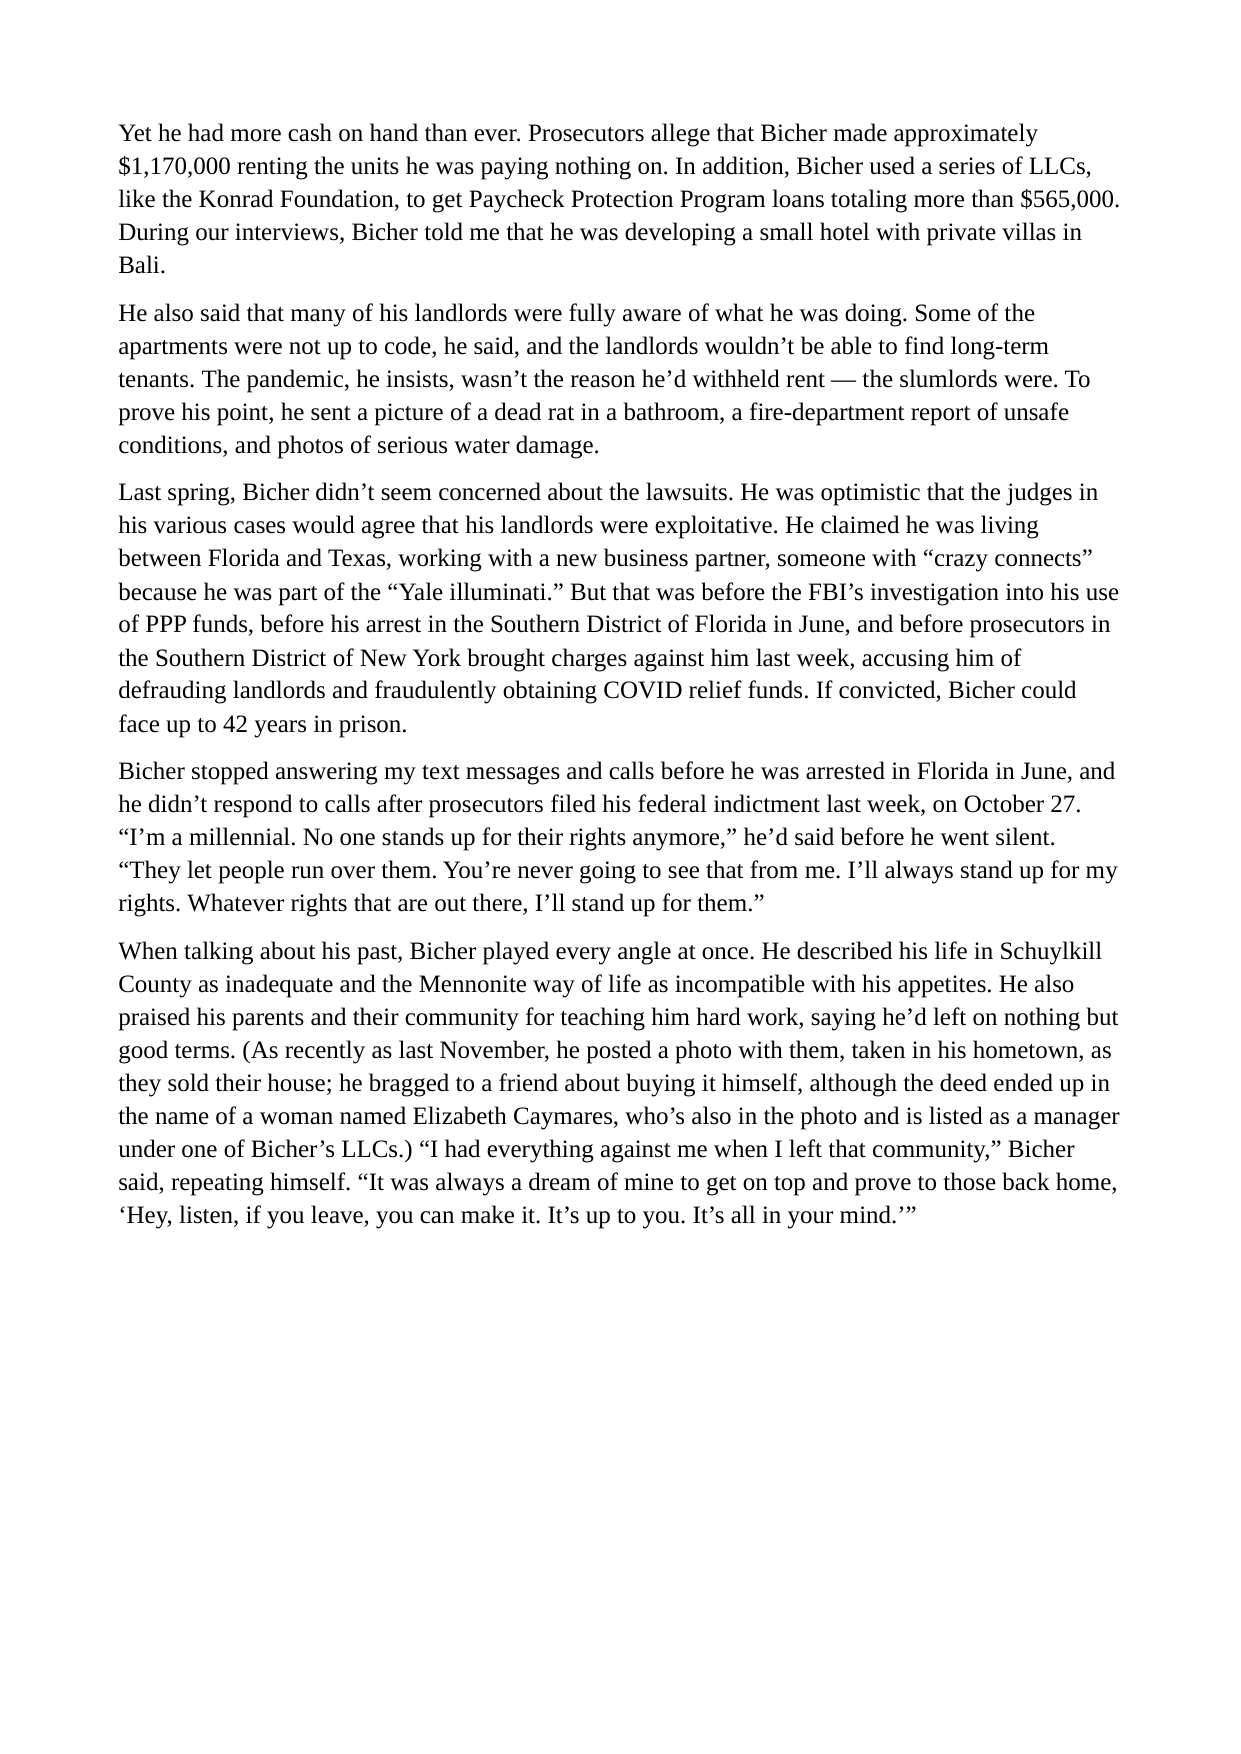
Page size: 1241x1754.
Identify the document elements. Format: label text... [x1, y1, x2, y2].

text Yet he had more cash on hand than ever. Prosecutors allege that Bicher made approximately $1,170,000 renting the units he was paying nothing on. In addition, Bicher used a series of LLCs, like the Konrad Foundation, to get Paycheck Protection Program loans totaling more than $565,000. During our interviews, Bicher told me that he was developing a small hotel with private villas in Bali. [118, 118, 1122, 279]
text Bicher stopped answering my text messages and calls before he was arrested in Florida in June, and he didn’t respond to calls after prosecutors filed his federal indictment last week, on October 27. “I’m a millennial. No one stands up for their rights anymore,” he’d said before he went silent. “They let people run over them. You’re never going to see that from me. I’ll always stand up for my rights. Whatever rights that are out there, I’ll stand up for them.” [118, 756, 1122, 917]
text He also said that many of his landlords were fully aware of what he was doing. Some of the apartments were not up to code, he said, and the landlords wouldn’t be able to find long-term tenants. The pandemic, he insists, wasn’t the reason he’d withheld rent — the slumlords were. To prove his point, he sent a picture of a dead rat in a bathroom, a fire-department report of unsafe conditions, and photos of serious water damage. [118, 298, 1122, 459]
text Last spring, Bicher didn’t seem concerned about the lawsuits. He was optimistic that the judges in his various cases would agree that his landlords were exploitative. He claimed he was living between Florida and Texas, working with a new business partner, someone with “crazy connects” because he was part of the “Yale illuminati.” But that was before the FBI’s investigation into his use of PPP funds, before his arrest in the Southern District of Florida in June, and before prosecutors in the Southern District of New York brought charges against him last week, accusing him of defrauding landlords and fraudulently obtaining COVID relief funds. If convicted, Bicher could face up to 42 years in prison. [118, 477, 1122, 737]
text When talking about his past, Bicher played every angle at once. He described his life in Schuylkill County as inadequate and the Mennonite way of life as incompatible with his appetites. He also praised his parents and their community for teaching him hard work, saying he’d left on nothing but good terms. (As recently as last November, he posted a photo with them, taken in his hometown, as they sold their house; he bragged to a friend about buying it himself, although the deed ended up in the name of a woman named Elizabeth Caymares, who’s also in the photo and is listed as a manager under one of Bicher’s LLCs.) “I had everything against me when I left that community,” Bicher said, repeating himself. “It was always a dream of mine to get on top and prove to those back home, ‘Hey, listen, if you leave, you can make it. It’s up to you. It’s all in your mind.’” [118, 936, 1122, 1229]
